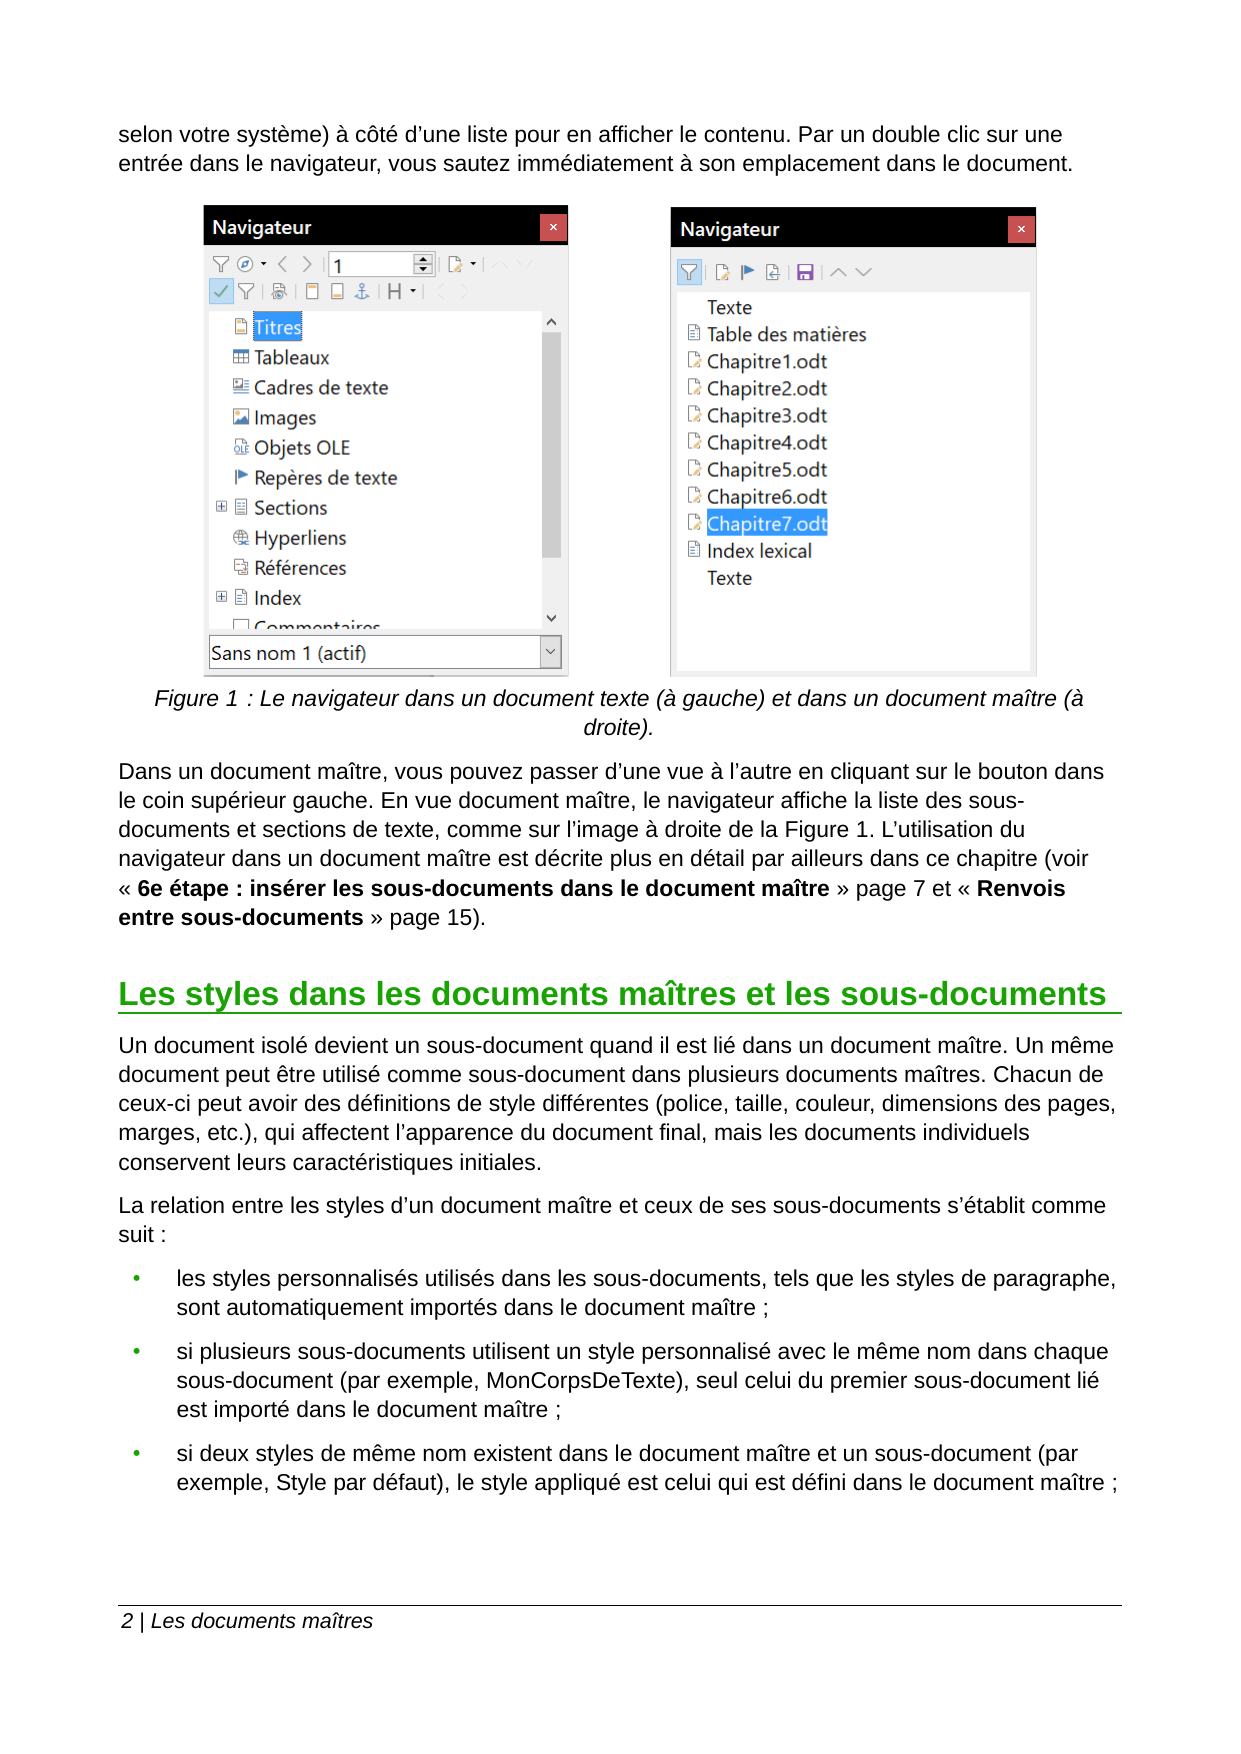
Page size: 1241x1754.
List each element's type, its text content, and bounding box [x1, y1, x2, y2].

list si deux styles de même nom existent dans le document maître et un sous-document (par exemple, Style par défaut), le style appliqué est celui qui est défini dans le document maître ; [133, 1437, 1122, 1496]
subtitle Les styles dans les documents maîtres et les sous-documents [118, 974, 1122, 1012]
picture [670, 207, 1037, 677]
text La relation entre les styles d’un document maître et ceux de ses sous-documents s’établit comme suit : [118, 1189, 1122, 1248]
text Figure 1 : Le navigateur dans un document texte (à gauche) et dans un document maître (à droite). [118, 681, 1122, 740]
text Dans un document maître, vous pouvez passer d’une vue à l’autre en cliquant sur le bouton dans le coin supérieur gauche. En vue document maître, le navigateur affiche la liste des sous-documents et sections de texte, comme sur l’image à droite de la Figure 1. L’utilisation du navigateur dans un document maître est décrite plus en détail par ailleurs dans ce chapitre (voir « 6e étape : insérer les sous-documents dans le document maître » page 7 et « Renvois entre sous-documents » page 15). [118, 755, 1122, 930]
text selon votre système) à côté d’une liste pour en afficher le contenu. Par un double clic sur une entrée dans le navigateur, vous sautez immédiatement à son emplacement dans le document. [118, 118, 1122, 176]
list les styles personnalisés utilisés dans les sous-documents, tels que les styles de paragraphe, sont automatiquement importés dans le document maître ; [133, 1262, 1122, 1321]
list si plusieurs sous-documents utilisent un style personnalisé avec le même nom dans chaque sous-document (par exemple, MonCorpsDeTexte), seul celui du premier sous-document lié est importé dans le document maître ; [133, 1335, 1122, 1423]
text Un document isolé devient un sous-document quand il est lié dans un document maître. Un même document peut être utilisé comme sous-document dans plusieurs documents maîtres. Chacun de ceux-ci peut avoir des définitions de style différentes (police, taille, couleur, dimensions des pages, marges, etc.), qui affectent l’apparence du document final, mais les documents individuels conservent leurs caractéristiques initiales. [118, 1029, 1122, 1175]
picture [203, 205, 569, 677]
